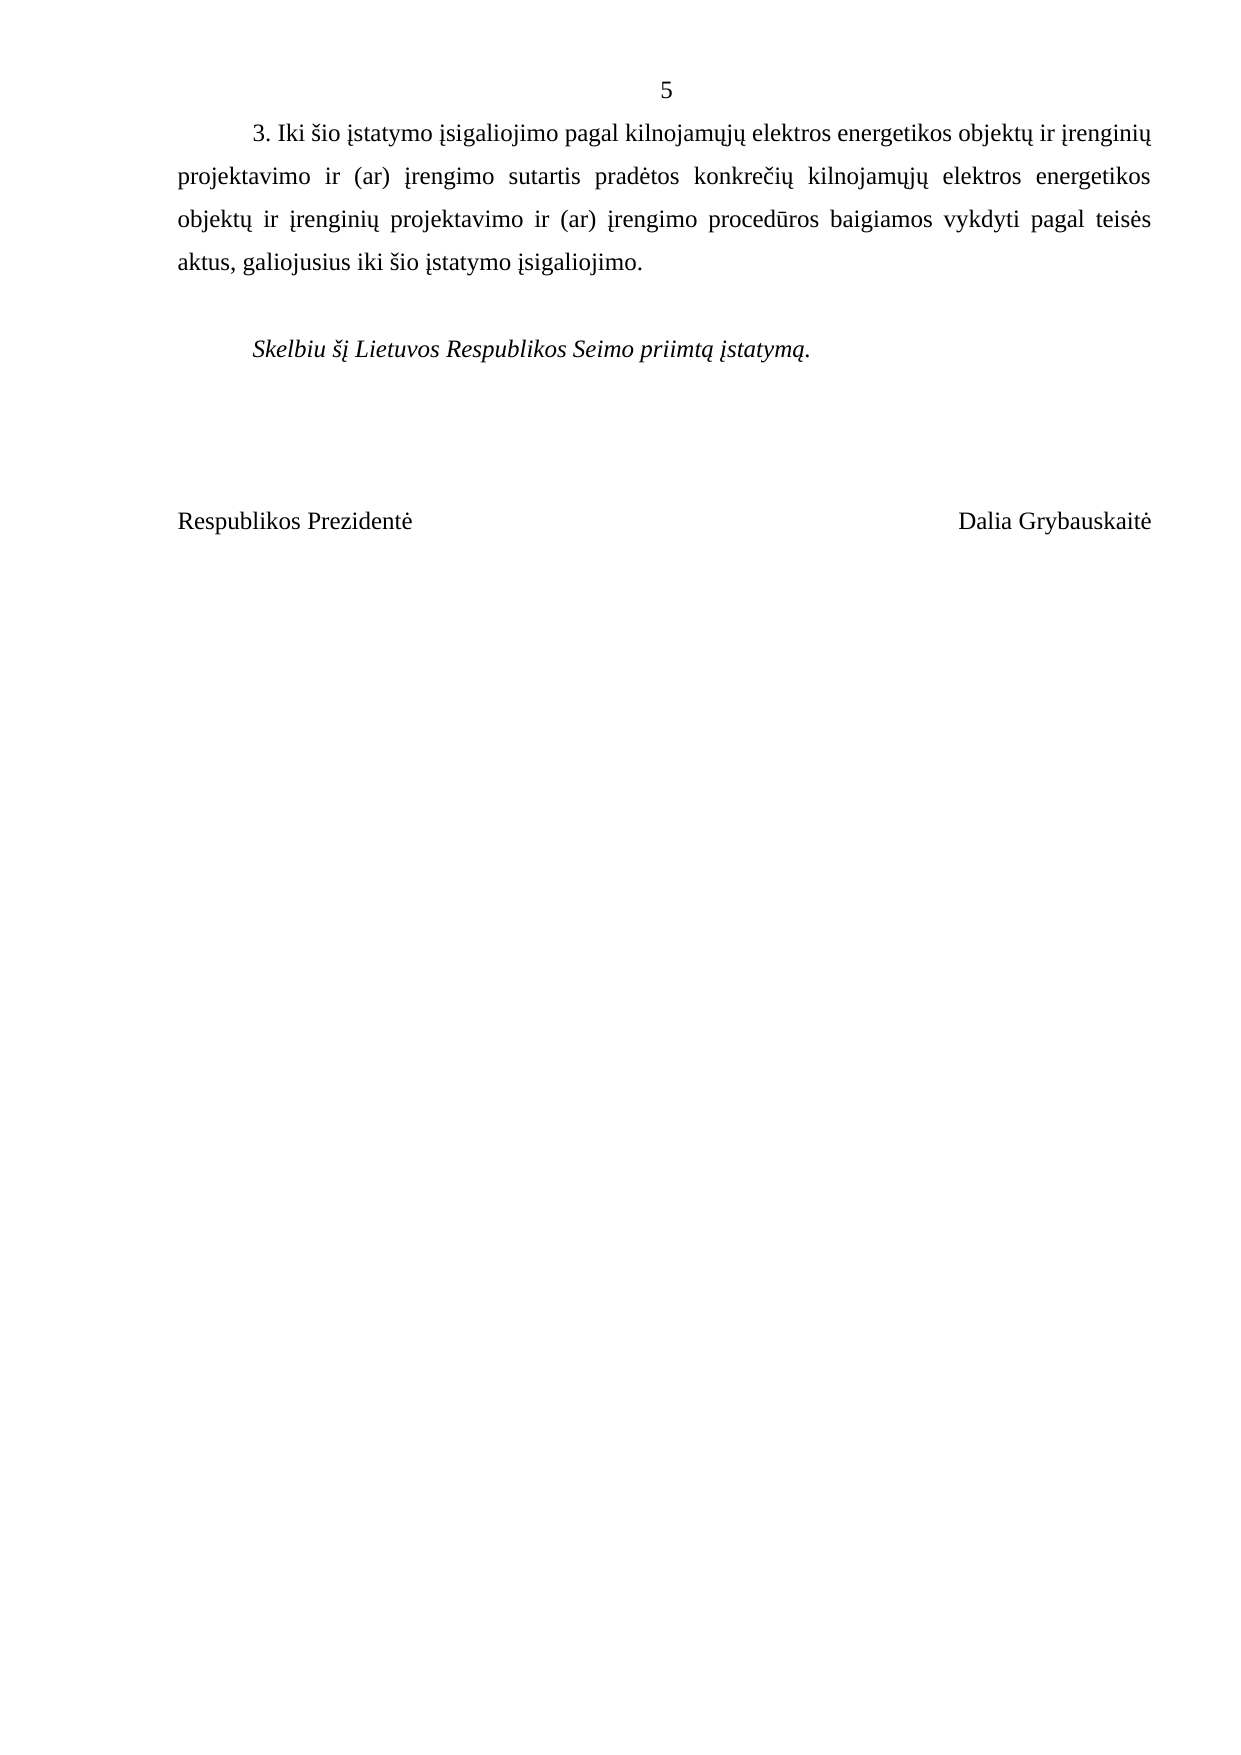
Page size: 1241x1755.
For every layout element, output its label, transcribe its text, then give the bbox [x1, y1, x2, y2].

text Respublikos Prezidentė Dalia Grybauskaitė [177, 506, 1152, 535]
text Skelbiu šį Lietuvos Respublikos Seimo priimtą įstatymą. [177, 334, 1152, 362]
text 3. Iki šio įstatymo įsigaliojimo pagal kilnojamųjų elektros energetikos objektų ir įrenginių projektavimo ir (ar) įrengimo sutartis pradėtos konkrečių kilnojamųjų elektros energetikos objektų ir įrenginių projektavimo ir (ar) įrengimo procedūros baigiamos vykdyti pagal teisės aktus, galiojusius iki šio įstatymo įsigaliojimo. [177, 118, 1152, 276]
